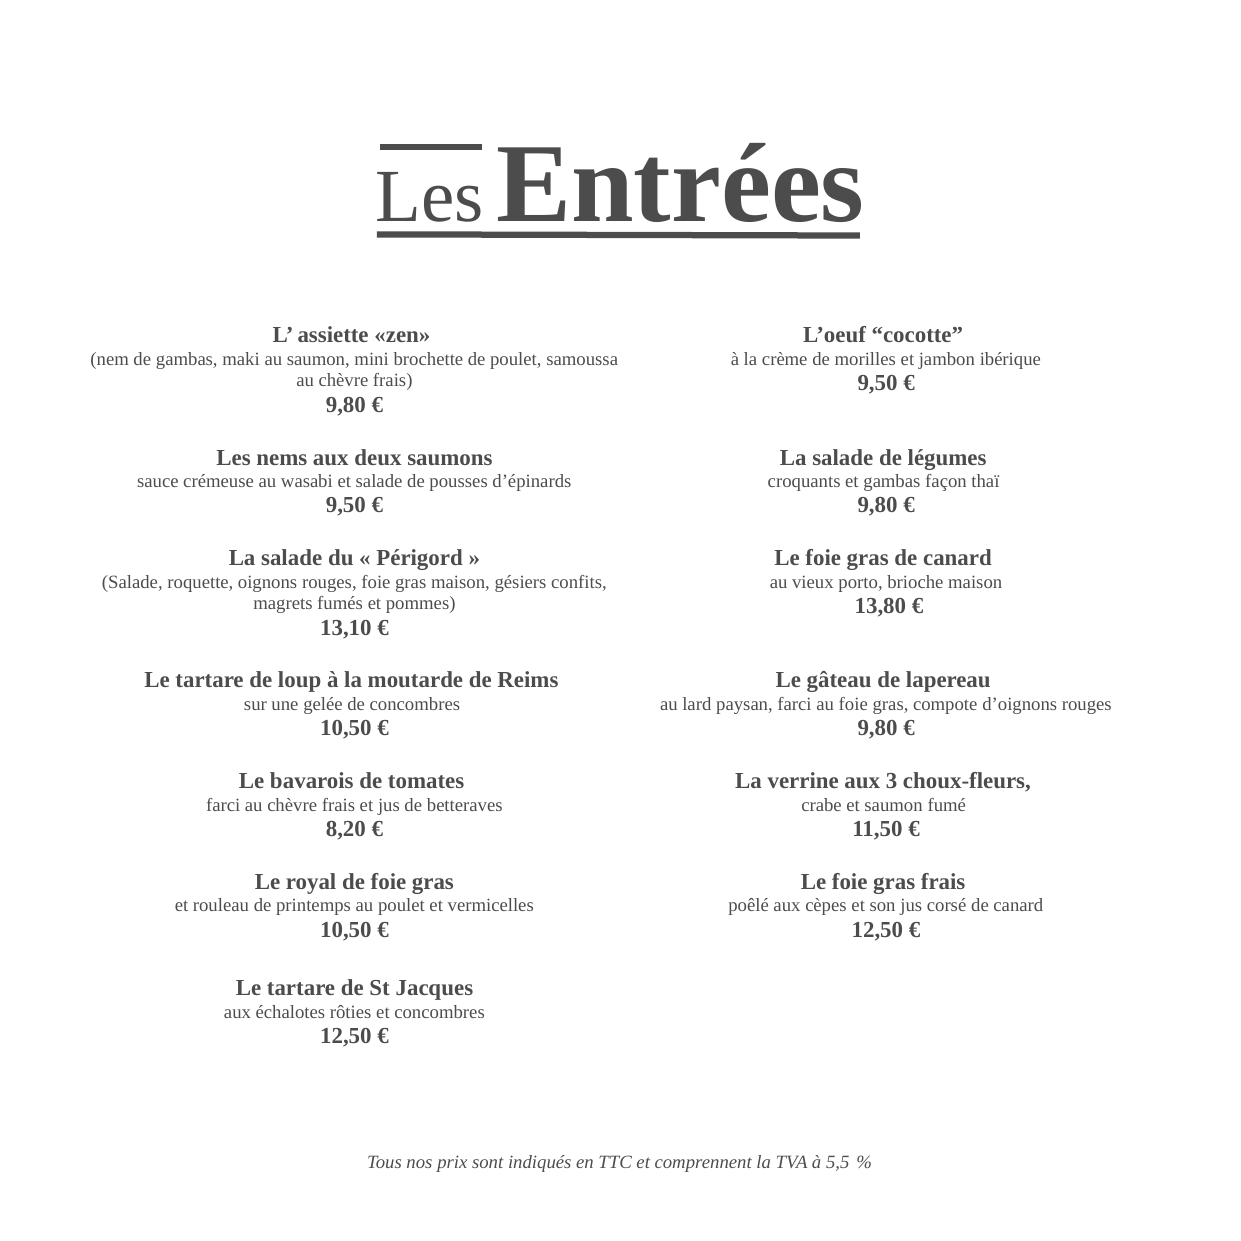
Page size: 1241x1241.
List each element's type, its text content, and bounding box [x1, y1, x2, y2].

table_cell Le foie gras frais poêlé aux cèpes et son jus corsé de canard 12,50 € [620, 868, 1152, 942]
table_header L’oeuf “cocotte” à la crème de morilles et jambon ibérique 9,50 € [620, 321, 1152, 417]
table_cell Le royal de foie gras et rouleau de printemps au poulet et vermicelles 10,50 € [89, 868, 620, 942]
table_header L’ assiette «zen» (nem de gambas, maki au saumon, mini brochette de poulet, samoussa au chèvre frais) 9,80 € [89, 321, 620, 417]
table_cell La verrine aux 3 choux-fleurs, crabe et saumon fumé 11,50 € [620, 767, 1152, 841]
table_cell Le foie gras de canard au vieux porto, brioche maison 13,80 € [620, 544, 1152, 640]
table_cell [620, 974, 1152, 1048]
table_cell [620, 640, 1152, 666]
table_cell [89, 841, 620, 868]
table_cell [89, 942, 620, 974]
table_cell [89, 640, 620, 666]
text Les Entrées [88, 117, 1152, 246]
table_cell Le tartare de loup à la moutarde de Reims sur une gelée de concombres 10,50 € [89, 666, 620, 741]
table_cell Le bavarois de tomates farci au chèvre frais et jus de betteraves 8,20 € [89, 767, 620, 841]
table_cell [620, 841, 1152, 868]
table_cell La salade de légumes croquants et gambas façon thaï 9,80 € [620, 444, 1152, 518]
table_cell Les nems aux deux saumons sauce crémeuse au wasabi et salade de pousses d’épinards 9,50 € [89, 444, 620, 518]
table_cell Le tartare de St Jacques aux échalotes rôties et concombres 12,50 € [89, 974, 620, 1048]
table_cell [89, 518, 620, 544]
table_cell La salade du « Périgord » (Salade, roquette, oignons rouges, foie gras maison, gésiers confits, magrets fumés et pommes) 13,10 € [89, 544, 620, 640]
table_cell [89, 741, 620, 767]
table_cell [620, 942, 1152, 974]
table_cell [620, 741, 1152, 767]
table_cell [89, 417, 620, 444]
table_cell [620, 518, 1152, 544]
table_cell [620, 417, 1152, 444]
table_cell Le gâteau de lapereau au lard paysan, farci au foie gras, compote d’oignons rouges 9,80 € [620, 666, 1152, 741]
